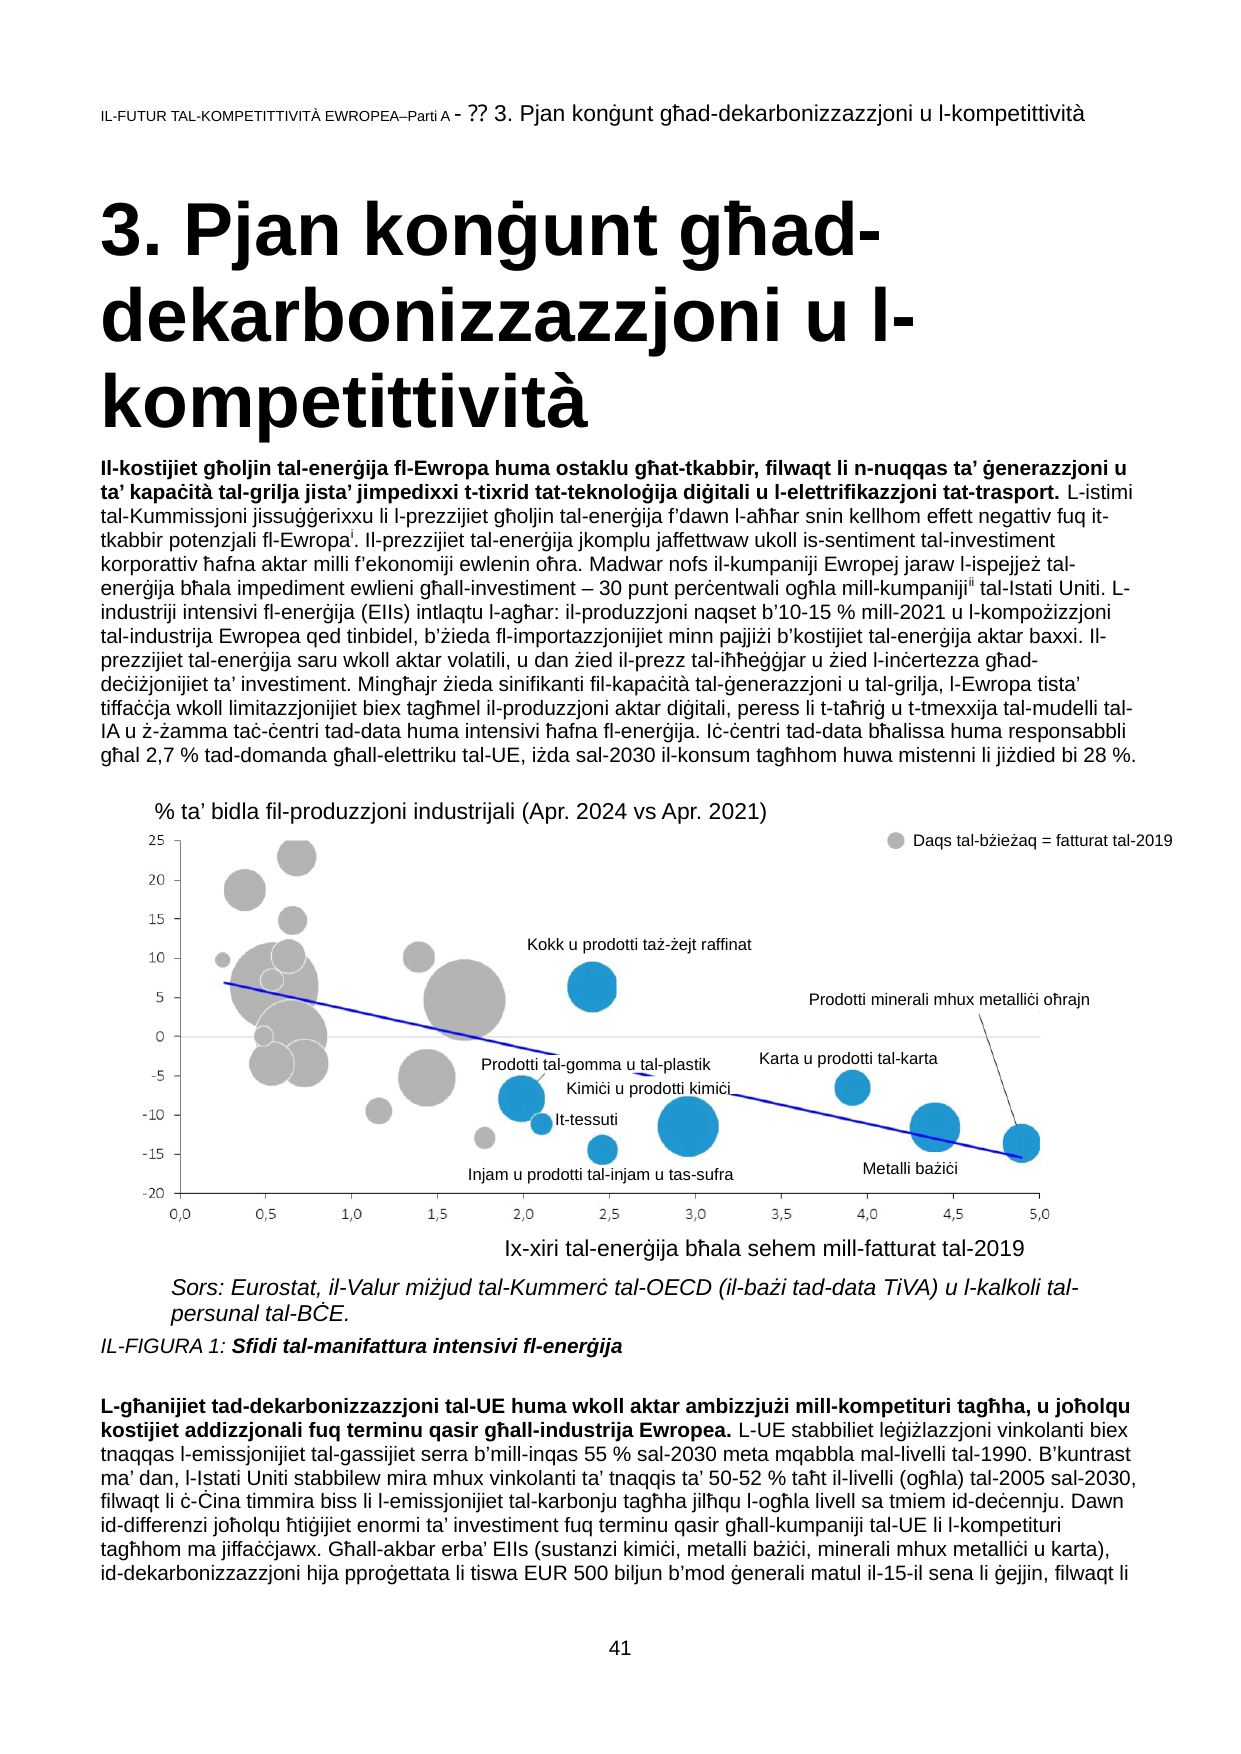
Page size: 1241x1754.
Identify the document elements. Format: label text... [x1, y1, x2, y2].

text IL-FIGURA 1: Sfidi tal-manifattura intensivi fl-enerġija [100, 803, 1239, 1358]
picture [139, 827, 1052, 1228]
text L-għanijiet tad-dekarbonizzazzjoni tal-UE huma wkoll aktar ambizzjużi mill-kompetituri tagħha, u joħolqu kostijiet addizzjonali fuq terminu qasir għall-industrija Ewropea. L-UE stabbiliet leġiżlazzjoni vinkolanti biex tnaqqas l-emissjonijiet tal-gassijiet serra b’mill-inqas 55 % sal-2030 meta mqabbla mal-livelli tal-1990. B’kuntrast ma’ dan, l-Istati Uniti stabbilew mira mhux vinkolanti ta’ tnaqqis ta’ 50-52 % taħt il-livelli (ogħla) tal-2005 sal-2030, filwaqt li ċ-Ċina timmira biss li l-emissjonijiet tal-karbonju tagħha jilħqu l-ogħla livell sa tmiem id-deċennju. Dawn id-differenzi joħolqu ħtiġijiet enormi ta’ investiment fuq terminu qasir għall-kumpaniji tal-UE li l-kompetituri tagħhom ma jiffaċċjawx. Għall-akbar erba’ EIIs (sustanzi kimiċi, metalli bażiċi, minerali mhux metalliċi u karta), id-dekarbonizzazzjoni hija pproġettata li tiswa EUR 500 biljun b’mod ġenerali matul il-15-il sena li ġejjin, filwaqt li [100, 1393, 1140, 1585]
subtitle 3. Pjan konġunt għad-dekarbonizzazzjoni u l-kompetittività [100, 184, 1140, 443]
text Il-kostijiet għoljin tal-enerġija fl-Ewropa huma ostaklu għat-tkabbir, filwaqt li n-nuqqas ta’ ġenerazzjoni u ta’ kapaċità tal-grilja jista’ jimpedixxi t-tixrid tat-teknoloġija diġitali u l-elettrifikazzjoni tat-trasport. L-istimi tal-Kummissjoni jissuġġerixxu li l-prezzijiet għoljin tal-enerġija f’dawn l-aħħar snin kellhom effett negattiv fuq it-tkabbir potenzjali fl-Ewropa. Il-prezzijiet tal-enerġija jkomplu jaffettwaw ukoll is-sentiment tal-investiment korporattiv ħafna aktar milli f’ekonomiji ewlenin oħra. Madwar nofs il-kumpaniji Ewropej jaraw l-ispejjeż tal-enerġija bħala impediment ewlieni għall-investiment – 30 punt perċentwali ogħla mill-kumpaniji tal-Istati Uniti. L-industriji intensivi fl-enerġija (EIIs) intlaqtu l-agħar: il-produzzjoni naqset b’10-15 % mill-2021 u l-kompożizzjoni tal-industrija Ewropea qed tinbidel, b’żieda fl-importazzjonijiet minn pajjiżi b’kostijiet tal-enerġija aktar baxxi. Il-prezzijiet tal-enerġija saru wkoll aktar volatili, u dan żied il-prezz tal-iħħeġġjar u żied l-inċertezza għad-deċiżjonijiet ta’ investiment. Mingħajr żieda sinifikanti fil-kapaċità tal-ġenerazzjoni u tal-grilja, l-Ewropa tista’ tiffaċċja wkoll limitazzjonijiet biex tagħmel il-produzzjoni aktar diġitali, peress li t-taħriġ u t-tmexxija tal-mudelli tal-IA u ż-żamma taċ-ċentri tad-data huma intensivi ħafna fl-enerġija. Iċ-ċentri tad-data bħalissa huma responsabbli għal 2,7 % tad-domanda għall-elettriku tal-UE, iżda sal-2030 il-konsum tagħhom huwa mistenni li jiżdied bi 28 %. [100, 456, 1140, 767]
